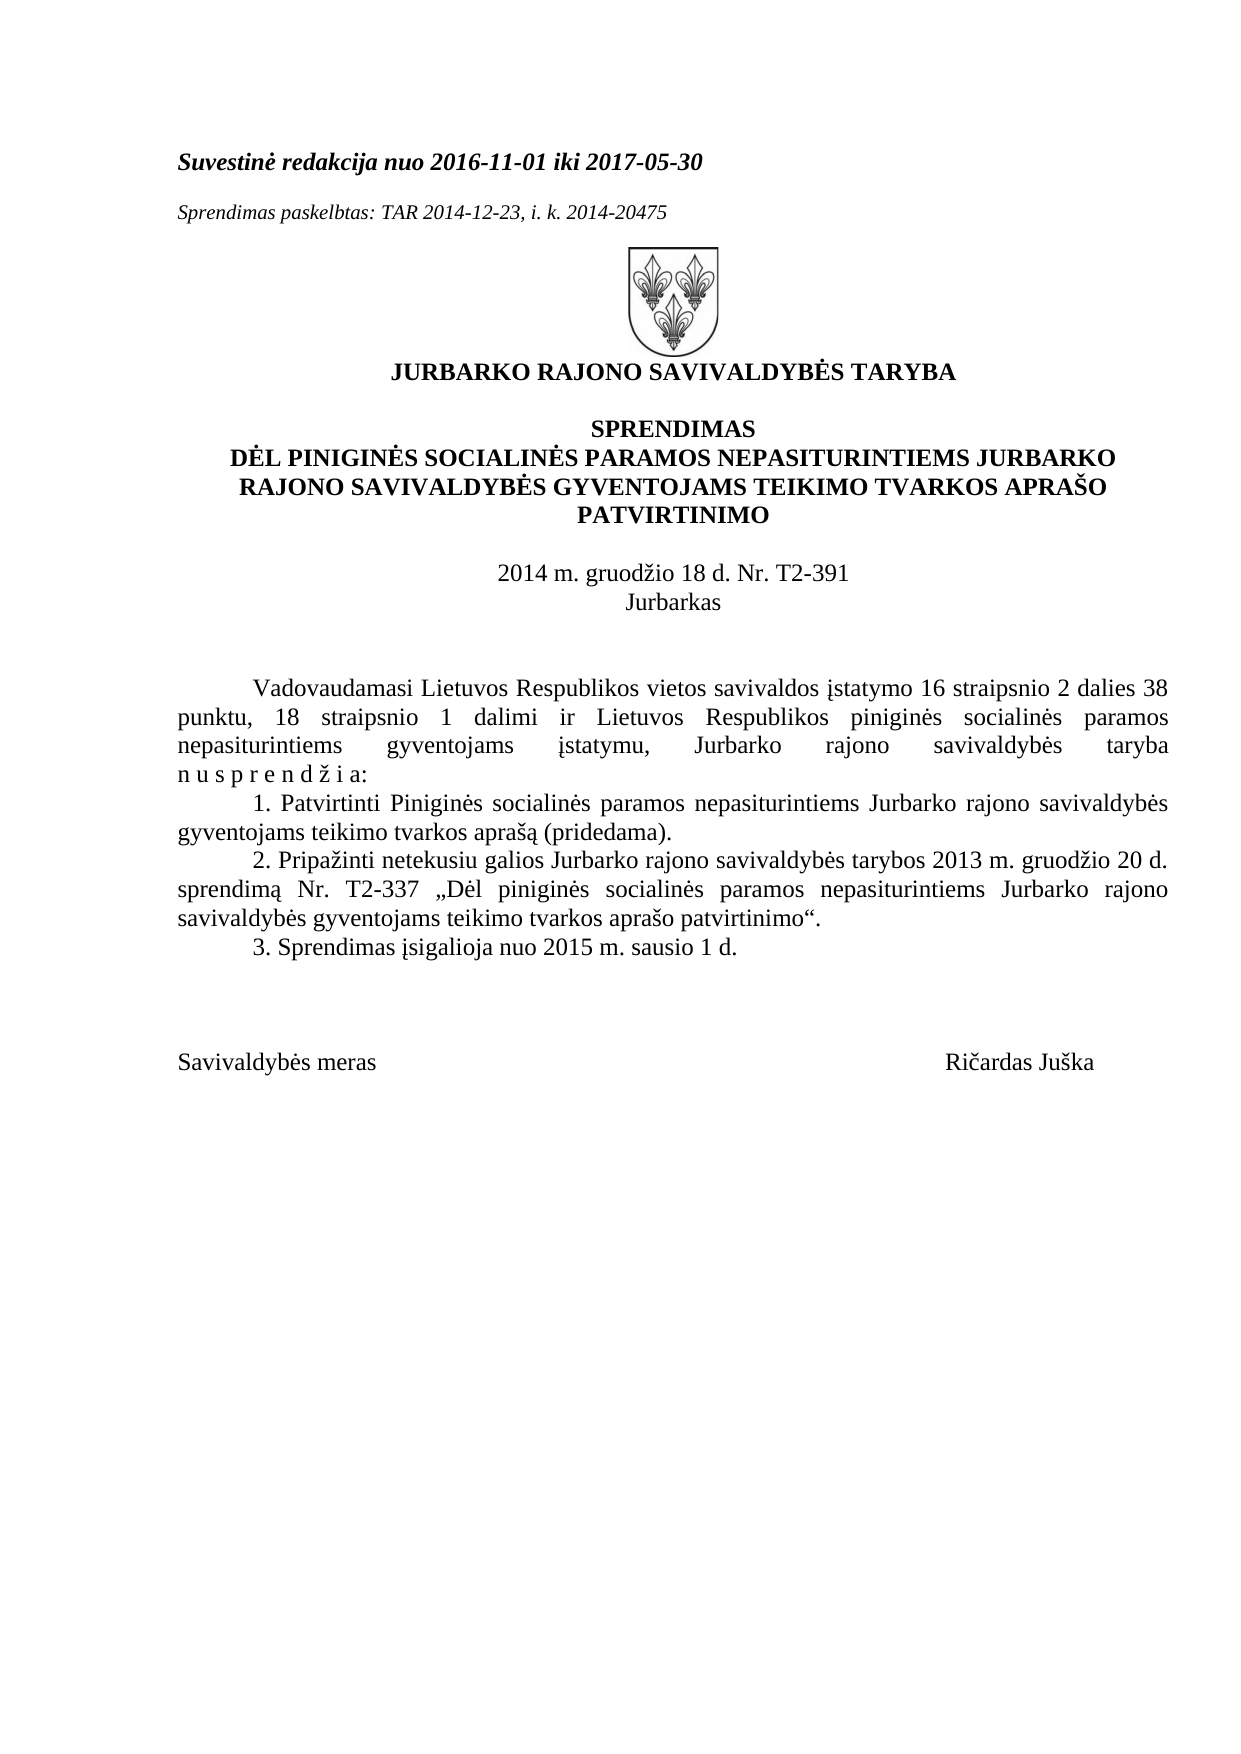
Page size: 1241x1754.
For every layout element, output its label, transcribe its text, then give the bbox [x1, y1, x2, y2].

text 2. Pripažinti netekusiu galios Jurbarko rajono savivaldybės tarybos 2013 m. gruodžio 20 d. sprendimą Nr. T2-337 „Dėl piniginės socialinės paramos nepasiturintiems Jurbarko rajono savivaldybės gyventojams teikimo tvarkos aprašo patvirtinimo“. [177, 845, 1169, 932]
text SPRENDIMAS [177, 414, 1169, 443]
text Suvestinė redakcija nuo 2016-11-01 iki 2017-05-30 [177, 147, 1169, 176]
text DĖL PINIGINĖS SOCIALINĖS PARAMOS NEPASITURINTIEMS JURBARKO RAJONO SAVIVALDYBĖS GYVENTOJAMS TEIKIMO TVARKOS APRAŠO PATVIRTINIMO [177, 443, 1169, 529]
text Jurbarkas [177, 587, 1169, 615]
text Vadovaudamasi Lietuvos Respublikos vietos savivaldos įstatymo 16 straipsnio 2 dalies 38 punktu, 18 straipsnio 1 dalimi ir Lietuvos Respublikos piniginės socialinės paramos nepasiturintiems gyventojams įstatymu, Jurbarko rajono savivaldybės taryba n u s p r e n d ž i a: [177, 673, 1169, 788]
text 1. Patvirtinti Piniginės socialinės paramos nepasiturintiems Jurbarko rajono savivaldybės gyventojams teikimo tvarkos aprašą (pridedama). [177, 788, 1169, 845]
text JURBARKO RAJONO SAVIVALDYBĖS TARYBA [177, 357, 1169, 385]
text Sprendimas paskelbtas: TAR 2014-12-23, i. k. 2014-20475 [177, 200, 1169, 224]
text Savivaldybės meras Ričardas Juška [177, 1047, 1169, 1075]
text 3. Sprendimas įsigalioja nuo 2015 m. sausio 1 d. [177, 932, 1169, 960]
text 2014 m. gruodžio 18 d. Nr. T2-391 [177, 558, 1169, 587]
